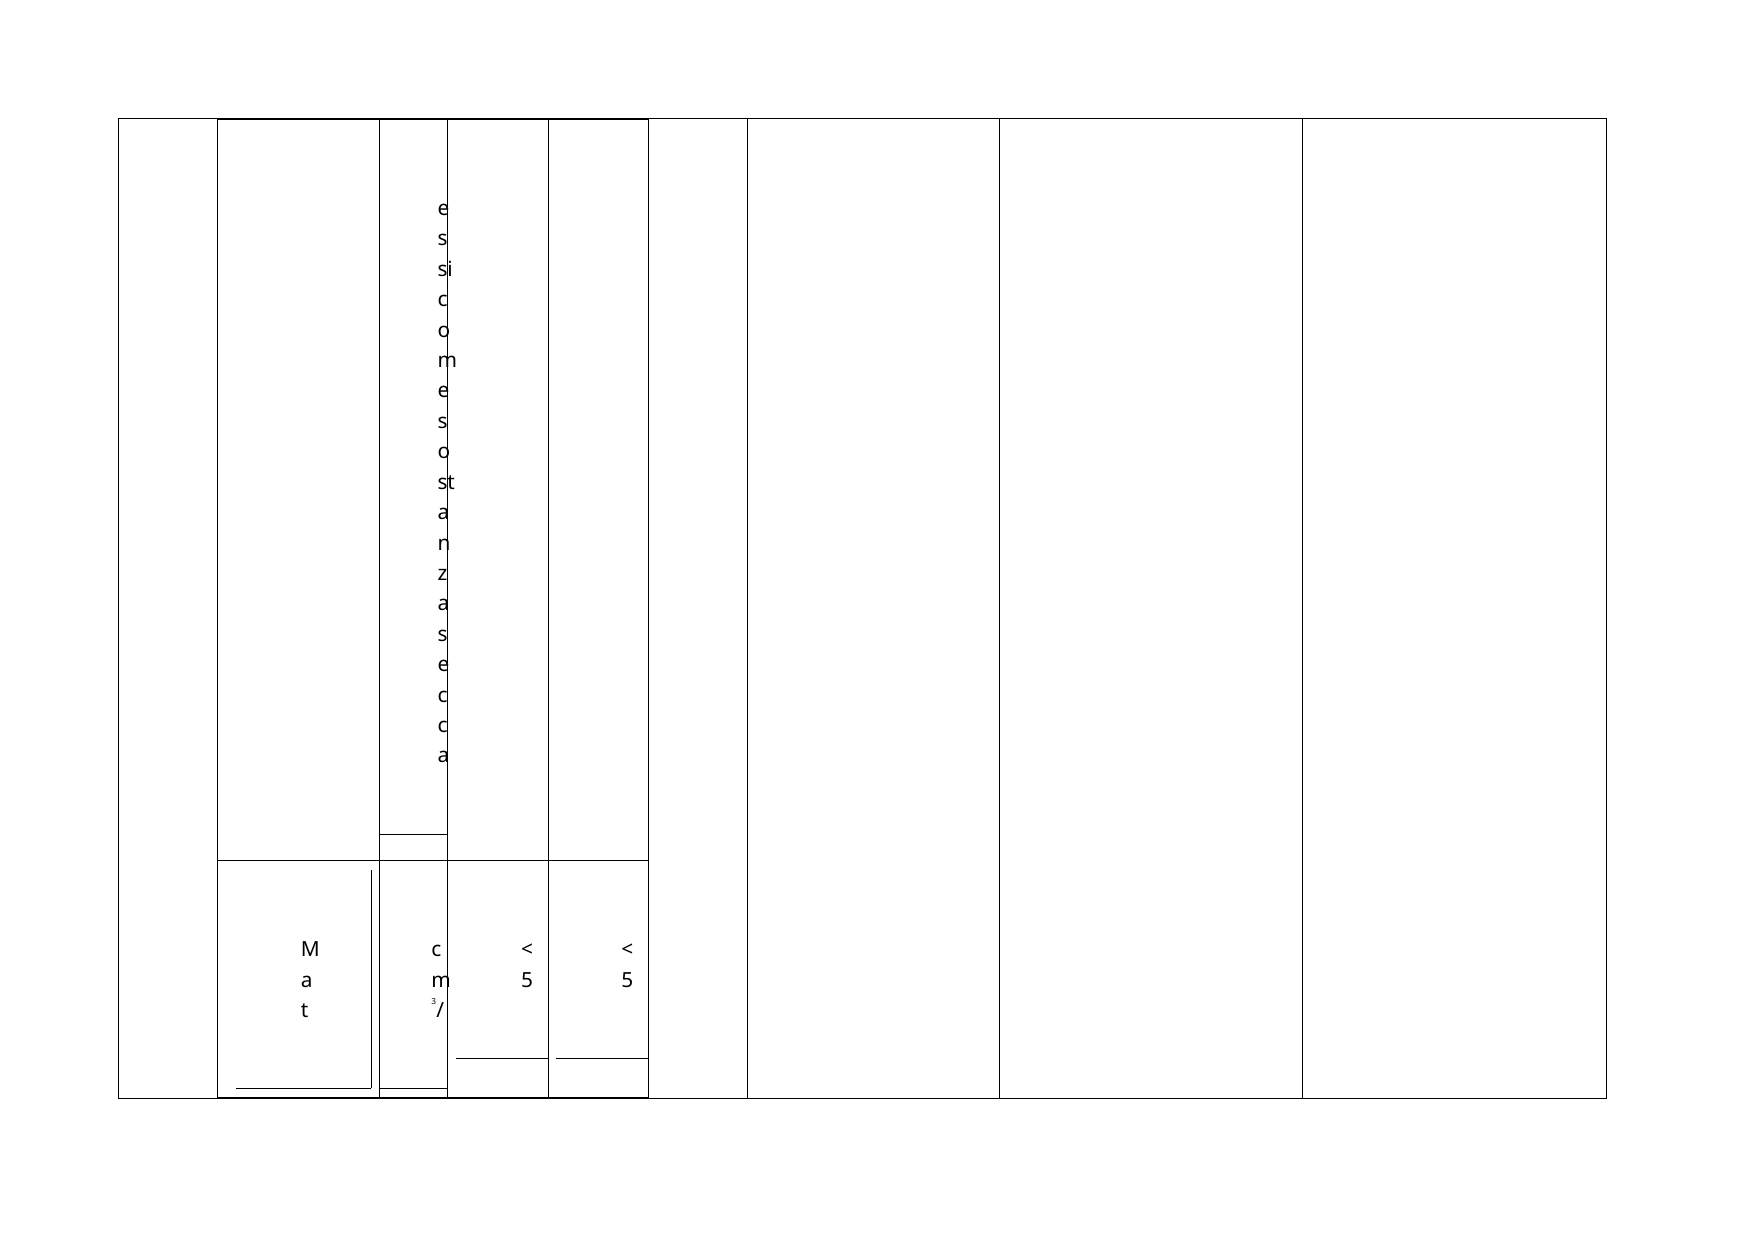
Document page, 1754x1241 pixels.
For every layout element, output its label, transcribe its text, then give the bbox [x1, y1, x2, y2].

table_cell mg/kg espressi come sostanza secca [380, 120, 447, 834]
table_cell cm3/kg [380, 861, 447, 1088]
table_cell [649, 119, 747, 1098]
table_cell <5 [549, 861, 648, 1097]
table_cell mg/kg espressi come sostanza secca [380, 835, 447, 860]
table_cell 2 [448, 120, 548, 860]
table_cell <5 [448, 861, 548, 1097]
table_cell cm3/kg [380, 1089, 447, 1097]
table_cell [1000, 119, 1302, 1098]
table_cell [549, 120, 648, 860]
table_cell [1303, 119, 1606, 1098]
table_cell [218, 120, 379, 860]
table_cell [119, 119, 217, 1098]
table_cell Mat [218, 861, 379, 1097]
table_cell [748, 119, 999, 1098]
